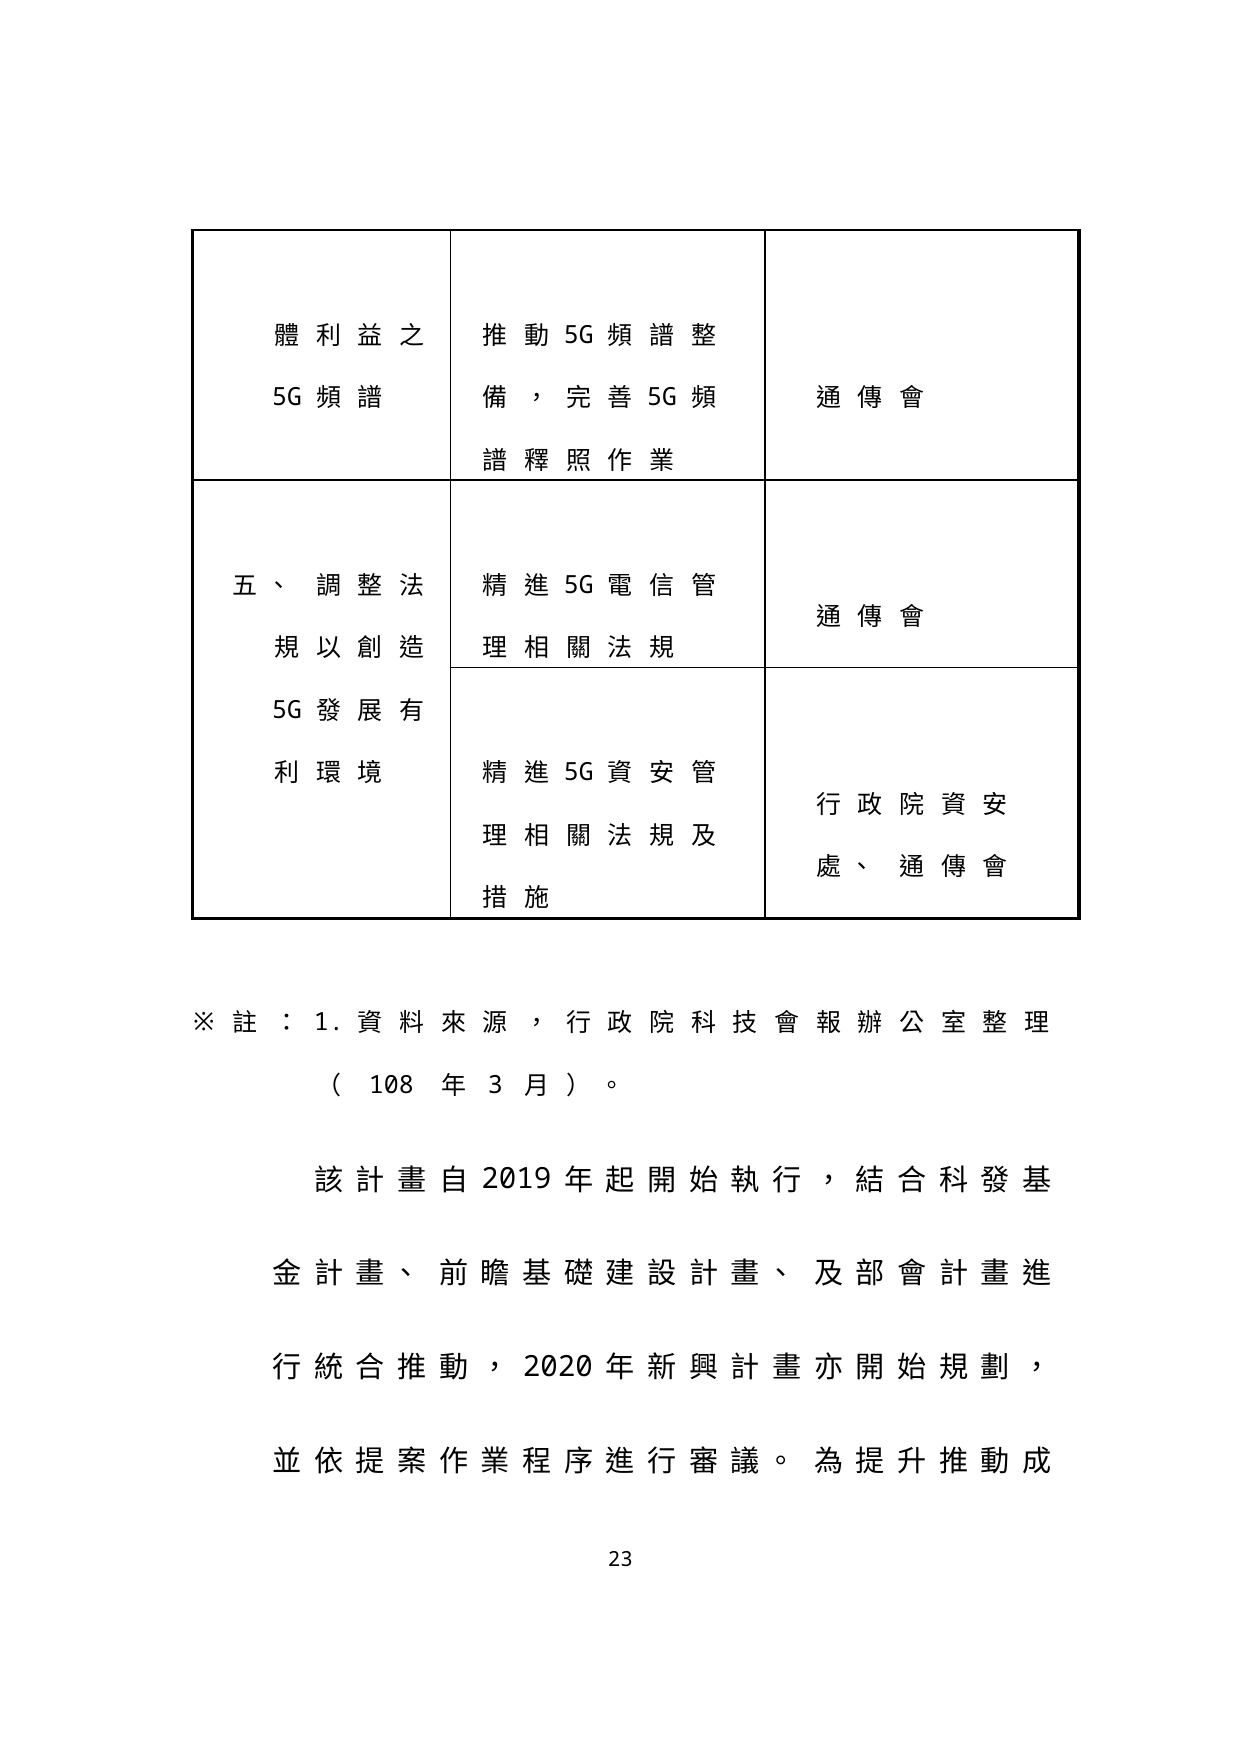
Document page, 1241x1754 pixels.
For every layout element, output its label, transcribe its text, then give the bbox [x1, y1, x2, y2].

table_cell 通傳會 [766, 231, 1077, 479]
table_cell 五、調整法規以創造5G發展有利環境 [194, 481, 450, 917]
table_cell 通傳會 [766, 481, 1077, 667]
table_cell 精進5G資安管理相關法規及措施 [451, 668, 764, 917]
text 該計畫自2019年起開始執行，結合科發基金計畫、前瞻基礎建設計畫、及部會計畫進行統合推動，2020年新興計畫亦開始規劃，並依提案作業程序進行審議。為提升推動成 [242, 1104, 1058, 1479]
text ※註：1.資料來源，行政院科技會報辦公室整理（108年3月）。 [177, 979, 1064, 1104]
table_cell 行政院資安處、通傳會 [766, 668, 1077, 917]
table_cell 體利益之5G頻譜 [194, 231, 450, 479]
table_cell 推動5G頻譜整備，完善5G頻譜釋照作業 [451, 231, 764, 479]
table_cell 精進5G電信管理相關法規 [451, 481, 764, 667]
